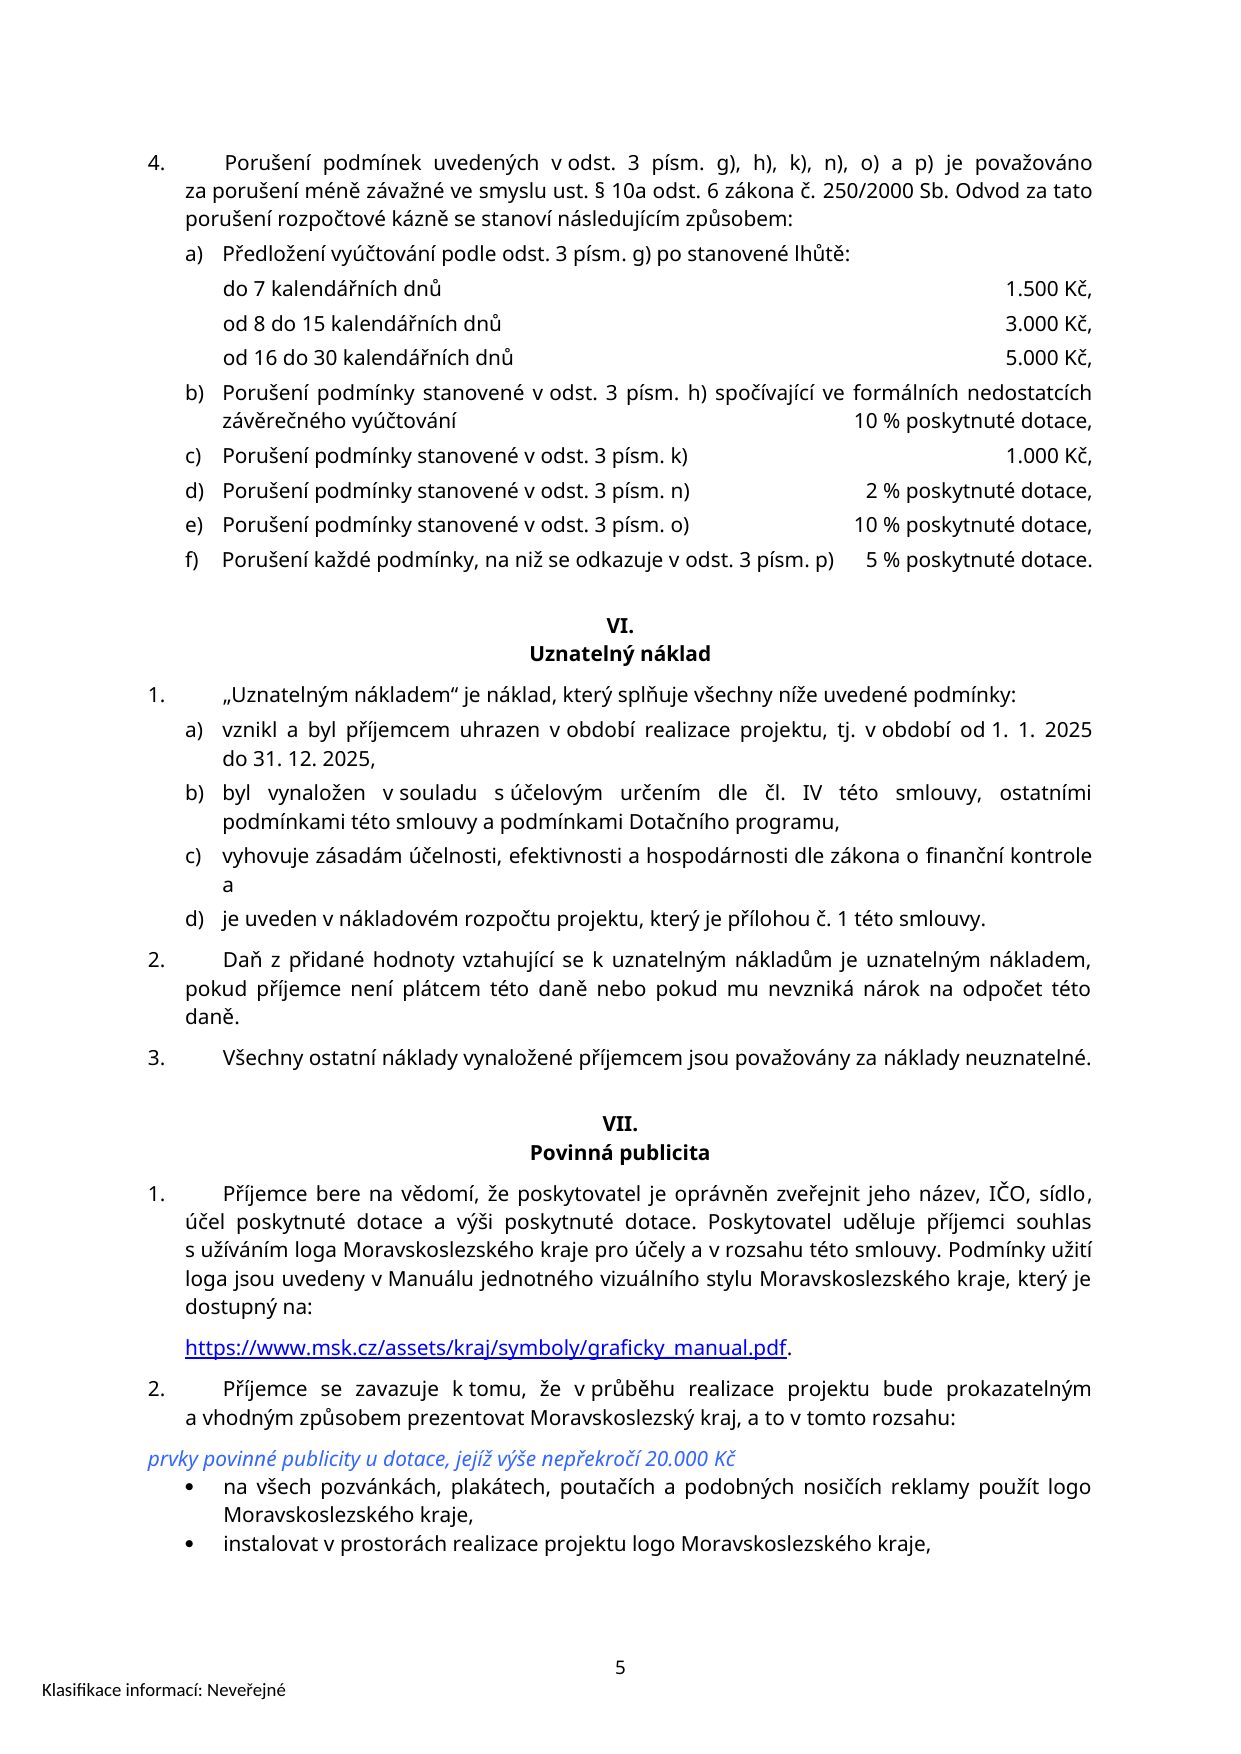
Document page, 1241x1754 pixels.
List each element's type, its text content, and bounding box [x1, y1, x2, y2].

list Porušení podmínky stanovené v odst. 3 písm. o) 10 % poskytnuté dotace, [185, 511, 1092, 539]
list je uveden v nákladovém rozpočtu projektu, který je přílohou č. 1 této smlouvy. [185, 904, 1092, 933]
list Porušení podmínky stanovené v odst. 3 písm. k) 1.000 Kč, [185, 441, 1092, 469]
list Porušení podmínky stanovené v odst. 3 písm. h) spočívající ve formálních nedostatcích závěrečného vyúčtování 10 % poskytnuté dotace, [185, 378, 1092, 435]
list „Uznatelným nákladem“ je náklad, který splňuje všechny níže uvedené podmínky: [148, 681, 1092, 709]
list Všechny ostatní náklady vynaložené příjemcem jsou považovány za náklady neuznatelné. [148, 1043, 1092, 1072]
text prvky povinné publicity u dotace, jejíž výše nepřekročí 20.000 Kč [148, 1444, 1092, 1472]
list byl vynaložen v souladu s účelovým určením dle čl. IV této smlouvy, ostatními podmínkami této smlouvy a podmínkami Dotačního programu, [185, 778, 1092, 835]
text VI. Uznatelný náklad [148, 611, 1092, 668]
list Daň z přidané hodnoty vztahující se k uznatelným nákladům je uznatelným nákladem, pokud příjemce není plátcem této daně nebo pokud mu nevzniká nárok na odpočet této daně. [148, 946, 1092, 1031]
list Předložení vyúčtování podle odst. 3 písm. g) po stanovené lhůtě: [185, 239, 1092, 268]
list Příjemce se zavazuje k tomu, že v průběhu realizace projektu bude prokazatelným a vhodným způsobem prezentovat Moravskoslezský kraj, a to v tomto rozsahu: [148, 1374, 1092, 1431]
list na všech pozvánkách, plakátech, poutačích a podobných nosičích reklamy použít logo Moravskoslezského kraje, [186, 1472, 1092, 1529]
list Příjemce bere na vědomí, že poskytovatel je oprávněn zveřejnit jeho název, IČO, sídlo, účel poskytnuté dotace a výši poskytnuté dotace. Poskytovatel uděluje příjemci souhlas s užíváním loga Moravskoslezského kraje pro účely a v rozsahu této smlouvy. Podmínky užití loga jsou uvedeny v Manuálu jednotného vizuálního stylu Moravskoslezského kraje, který je dostupný na: [148, 1179, 1092, 1321]
text VII. Povinná publicita [148, 1109, 1092, 1166]
list vznikl a byl příjemcem uhrazen v období realizace projektu, tj. v období od 1. 1. 2025 do 31. 12. 2025, [185, 715, 1092, 772]
list Porušení podmínek uvedených v odst. 3 písm. g), h), k), n), o) a p) je považováno za porušení méně závažné ve smyslu ust. § 10a odst. 6 zákona č. 250/2000 Sb. Odvod za tato porušení rozpočtové kázně se stanoví následujícím způsobem: [148, 148, 1092, 233]
text od 8 do 15 kalendářních dnů 3.000 Kč, [223, 309, 1092, 337]
list vyhovuje zásadám účelnosti, efektivnosti a hospodárnosti dle zákona o finanční kontrole a [185, 841, 1092, 898]
list Porušení podmínky stanovené v odst. 3 písm. n) 2 % poskytnuté dotace, [185, 476, 1092, 504]
list instalovat v prostorách realizace projektu logo Moravskoslezského kraje, [186, 1529, 1092, 1557]
list Porušení každé podmínky, na niž se odkazuje v odst. 3 písm. p) 5 % poskytnuté dotace. [185, 545, 1092, 574]
text do 7 kalendářních dnů 1.500 Kč, [223, 274, 1092, 302]
text https://www.msk.cz/assets/kraj/symboly/graficky_manual.pdf. [185, 1333, 1092, 1362]
text od 16 do 30 kalendářních dnů 5.000 Kč, [223, 343, 1092, 372]
